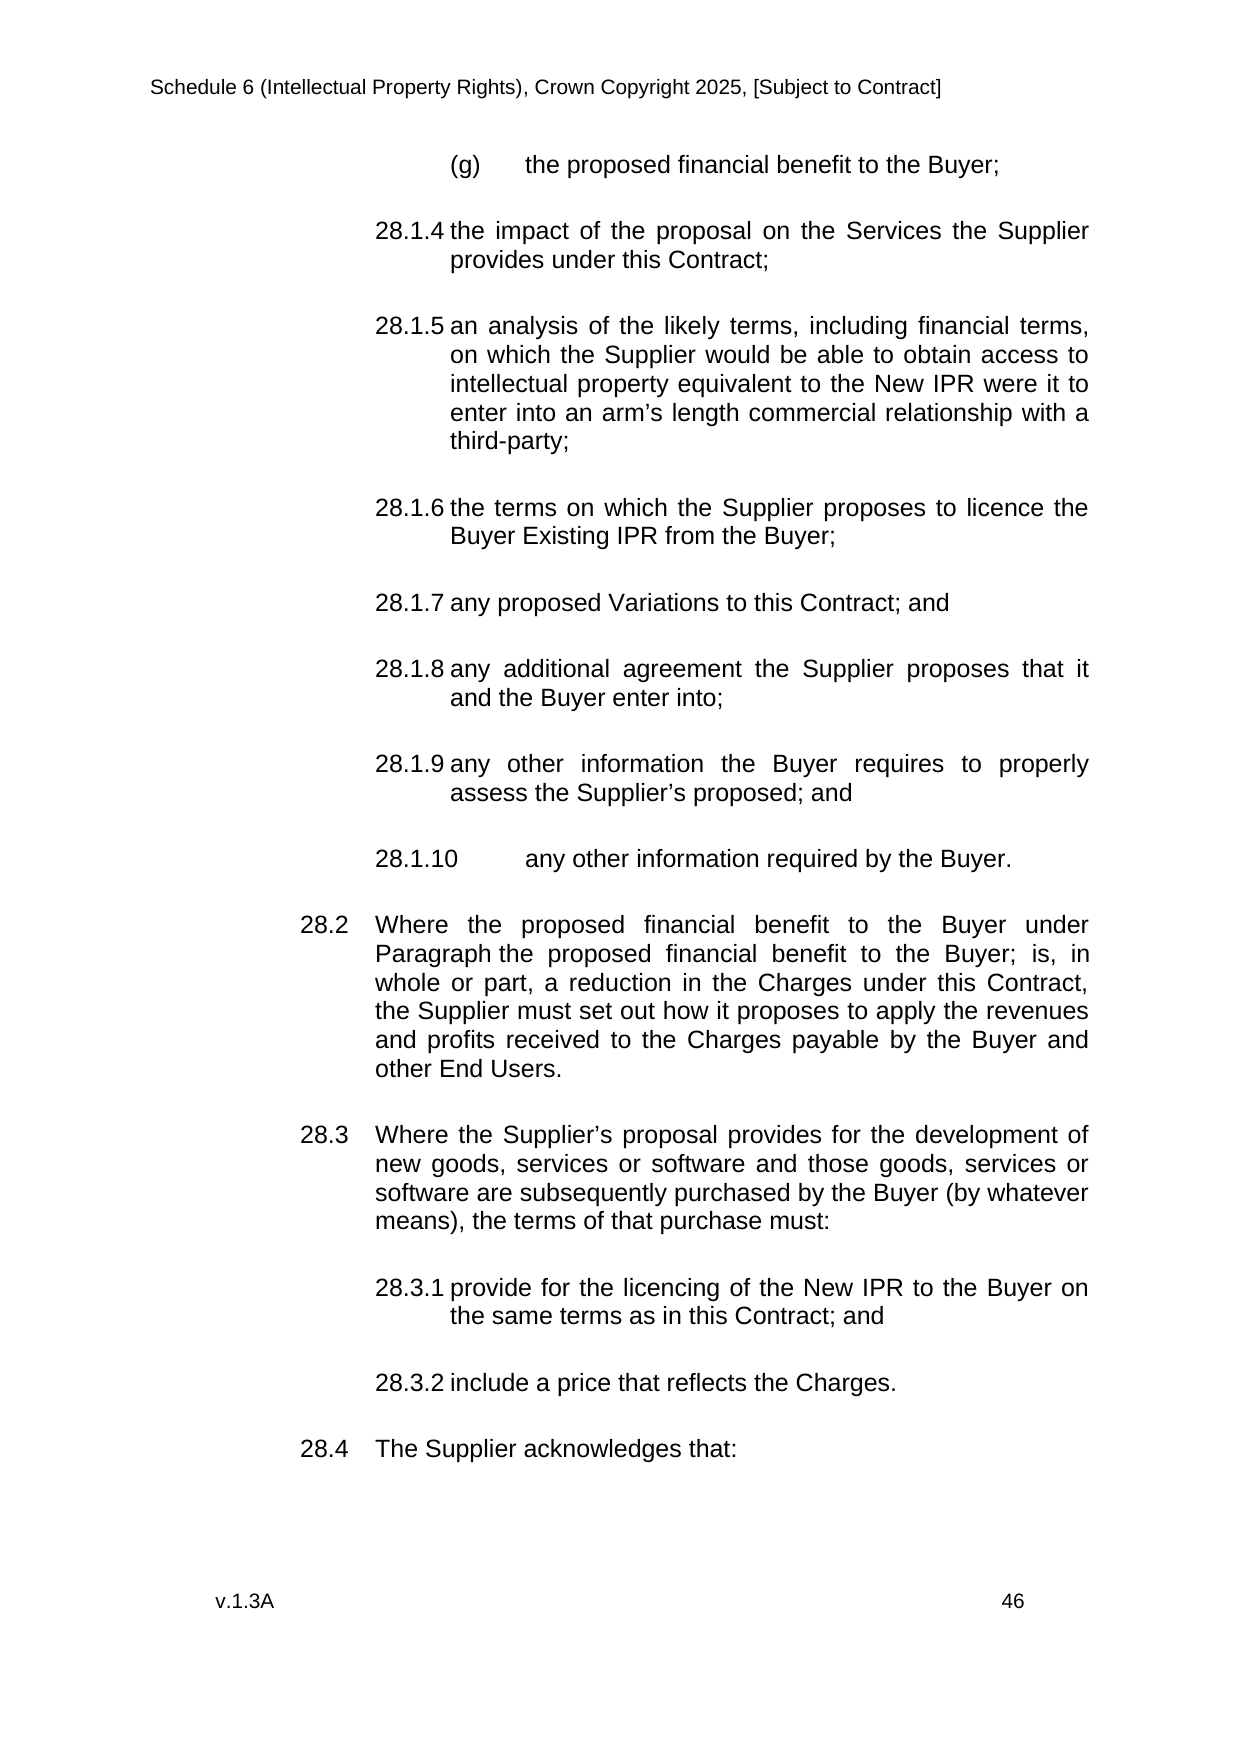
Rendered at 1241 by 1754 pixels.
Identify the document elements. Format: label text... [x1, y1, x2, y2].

list any additional agreement the Supplier proposes that it and the Buyer enter into; [375, 654, 1090, 711]
list any other information the Buyer requires to properly assess the Supplier’s proposed; and [375, 749, 1090, 806]
list Where the Supplier’s proposal provides for the development of new goods, services or software and those goods, services or software are subsequently purchased by the Buyer (by whatever means), the terms of that purchase must: [300, 1120, 1090, 1235]
list any other information required by the Buyer. [375, 844, 1090, 872]
list provide for the licencing of the New IPR to the Buyer on the same terms as in this Contract; and [375, 1272, 1090, 1330]
list include a price that reflects the Charges. [375, 1367, 1090, 1396]
list Where the proposed financial benefit to the Buyer under Paragraph the proposed financial benefit to the Buyer; is, in whole or part, a reduction in the Charges under this Contract, the Supplier must set out how it proposes to apply the revenues and profits received to the Charges payable by the Buyer and other End Users. [300, 910, 1090, 1082]
list the terms on which the Supplier proposes to licence the Buyer Existing IPR from the Buyer; [375, 492, 1090, 550]
list the proposed financial benefit to the Buyer; [450, 150, 1090, 179]
list The Supplier acknowledges that: [300, 1434, 1090, 1462]
list an analysis of the likely terms, including financial terms, on which the Supplier would be able to obtain access to intellectual property equivalent to the New IPR were it to enter into an arm’s length commercial relationship with a third-party; [375, 311, 1090, 455]
list any proposed Variations to this Contract; and [375, 587, 1090, 616]
list the impact of the proposal on the Services the Supplier provides under this Contract; [375, 216, 1090, 274]
